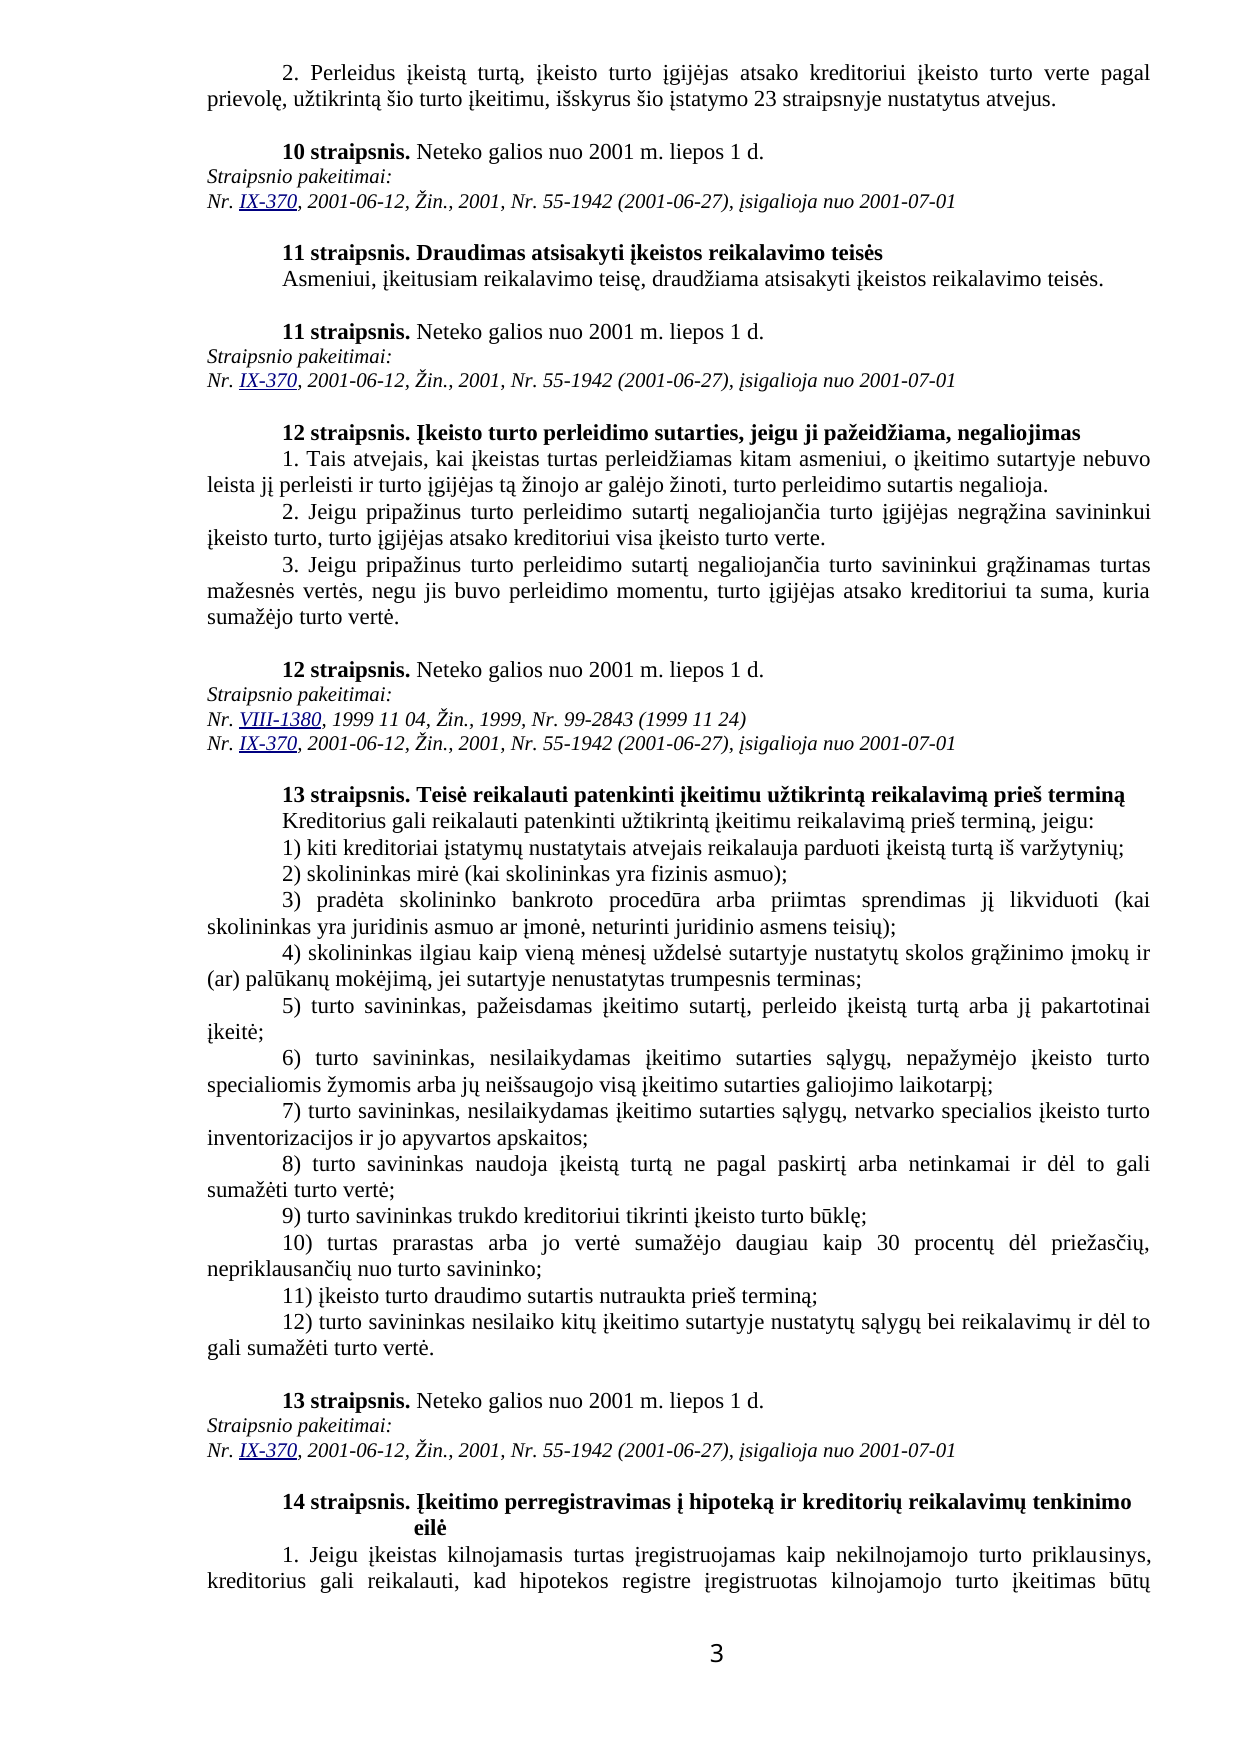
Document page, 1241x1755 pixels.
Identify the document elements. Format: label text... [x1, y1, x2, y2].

text Nr. IX-370, 2001-06-12, Žin., 2001, Nr. 55-1942 (2001-06-27), įsigalioja nuo 2001-07-01 [207, 731, 1152, 754]
text Nr. IX-370, 2001-06-12, Žin., 2001, Nr. 55-1942 (2001-06-27), įsigalioja nuo 2001-07-01 [207, 1437, 1152, 1462]
text 12) turto savininkas nesilaiko kitų įkeitimo sutartyje nustatytų sąlygų bei reikalavimų ir dėl to gali sumažėti turto vertė. [207, 1308, 1152, 1361]
text 5) turto savininkas, pažeisdamas įkeitimo sutartį, perleido įkeistą turtą arba jį pakartotinai įkeitė; [207, 992, 1152, 1044]
text 10 straipsnis. Neteko galios nuo 2001 m. liepos 1 d. [207, 138, 1152, 164]
text Straipsnio pakeitimai: [207, 1413, 1152, 1437]
text 9) turto savininkas trukdo kreditoriui tikrinti įkeisto turto būklę; [207, 1203, 1152, 1229]
text 3. Jeigu pripažinus turto perleidimo sutartį negaliojančia turto savininkui grąžinamas turtas mažesnės vertės, negu jis buvo perleidimo momentu, turto įgijėjas atsako kreditoriui ta suma, kuria sumažėjo turto vertė. [207, 551, 1152, 630]
text 11 straipsnis. Draudimas atsisakyti įkeistos reikalavimo teisės [207, 239, 1152, 265]
text 7) turto savininkas, nesilaikydamas įkeitimo sutarties sąlygų, netvarko specialios įkeisto turto inventorizacijos ir jo apyvartos apskaitos; [207, 1097, 1152, 1150]
text Nr. VIII-1380, 1999 11 04, Žin., 1999, Nr. 99-2843 (1999 11 24) [207, 706, 1152, 731]
text Straipsnio pakeitimai: [207, 344, 1152, 368]
text 2. Perleidus įkeistą turtą, įkeisto turto įgijėjas atsako kreditoriui įkeisto turto verte pagal prievolę, užtikrintą šio turto įkeitimu, išskyrus šio įstatymo 23 straipsnyje nustatytus atvejus. [207, 59, 1152, 112]
text 14 straipsnis. Įkeitimo perregistravimas į hipoteką ir kreditorių reikalavimų tenkinimo [207, 1488, 1152, 1514]
text Nr. IX-370, 2001-06-12, Žin., 2001, Nr. 55-1942 (2001-06-27), įsigalioja nuo 2001-07-01 [207, 188, 1152, 213]
text Asmeniui, įkeitusiam reikalavimo teisę, draudžiama atsisakyti įkeistos reikalavimo teisės. [207, 265, 1152, 292]
text 6) turto savininkas, nesilaikydamas įkeitimo sutarties sąlygų, nepažymėjo įkeisto turto specialiomis žymomis arba jų neišsaugojo visą įkeitimo sutarties galiojimo laikotarpį; [207, 1044, 1152, 1097]
text 1. Tais atvejais, kai įkeistas turtas perleidžiamas kitam asmeniui, o įkeitimo sutartyje nebuvo leista jį perleisti ir turto įgijėjas tą žinojo ar galėjo žinoti, turto perleidimo sutartis negalioja. [207, 445, 1152, 498]
text 1) kiti kreditoriai įstatymų nustatytais atvejais reikalauja parduoti įkeistą turtą iš varžytynių; [207, 834, 1152, 860]
text 1. Jeigu įkeistas kilnojamasis turtas įregistruojamas kaip nekilnojamojo turto priklau­sinys, kreditorius gali reikalauti, kad hipotekos registre įregistruotas kilnojamojo turto įkeitimas būtų [207, 1541, 1152, 1593]
text 11 straipsnis. Neteko galios nuo 2001 m. liepos 1 d. [207, 318, 1152, 344]
text Nr. IX-370, 2001-06-12, Žin., 2001, Nr. 55-1942 (2001-06-27), įsigalioja nuo 2001-07-01 [207, 368, 1152, 392]
text 2) skolininkas mirė (kai skolininkas yra fizinis asmuo); [207, 860, 1152, 886]
text 12 straipsnis. Įkeisto turto perleidimo sutarties, jeigu ji pažeidžiama, negaliojimas [207, 419, 1152, 445]
text 8) turto savininkas naudoja įkeistą turtą ne pagal paskirtį arba netinkamai ir dėl to gali sumažėti turto vertė; [207, 1150, 1152, 1203]
text Kreditorius gali reikalauti patenkinti užtikrintą įkeitimu reikalavimą prieš terminą, jeigu: [207, 807, 1152, 834]
text Straipsnio pakeitimai: [207, 164, 1152, 188]
text 2. Jeigu pripažinus turto perleidimo sutartį negaliojančia turto įgijėjas negrąžina savininkui įkeisto turto, turto įgijėjas atsako kreditoriui visa įkeisto turto verte. [207, 498, 1152, 551]
text Straipsnio pakeitimai: [207, 682, 1152, 706]
text 12 straipsnis. Neteko galios nuo 2001 m. liepos 1 d. [207, 656, 1152, 682]
text 13 straipsnis. Teisė reikalauti patenkinti įkeitimu užtikrintą reikalavimą prieš terminą [207, 781, 1152, 807]
text eilė [207, 1514, 1152, 1541]
text 3) pradėta skolininko bankroto procedūra arba priimtas sprendimas jį likviduoti (kai skolininkas yra juridinis asmuo ar įmonė, neturinti juridinio asmens teisių); [207, 886, 1152, 939]
text 11) įkeisto turto draudimo sutartis nutraukta prieš terminą; [207, 1282, 1152, 1308]
text 10) turtas prarastas arba jo vertė sumažėjo daugiau kaip 30 procentų dėl priežasčių, nepriklausančių nuo turto savininko; [207, 1229, 1152, 1282]
text 4) skolininkas ilgiau kaip vieną mėnesį uždelsė sutartyje nustatytų skolos grąžinimo įmokų ir (ar) palūkanų mokėjimą, jei sutartyje nenustatytas trumpesnis terminas; [207, 939, 1152, 992]
text 13 straipsnis. Neteko galios nuo 2001 m. liepos 1 d. [207, 1387, 1152, 1413]
